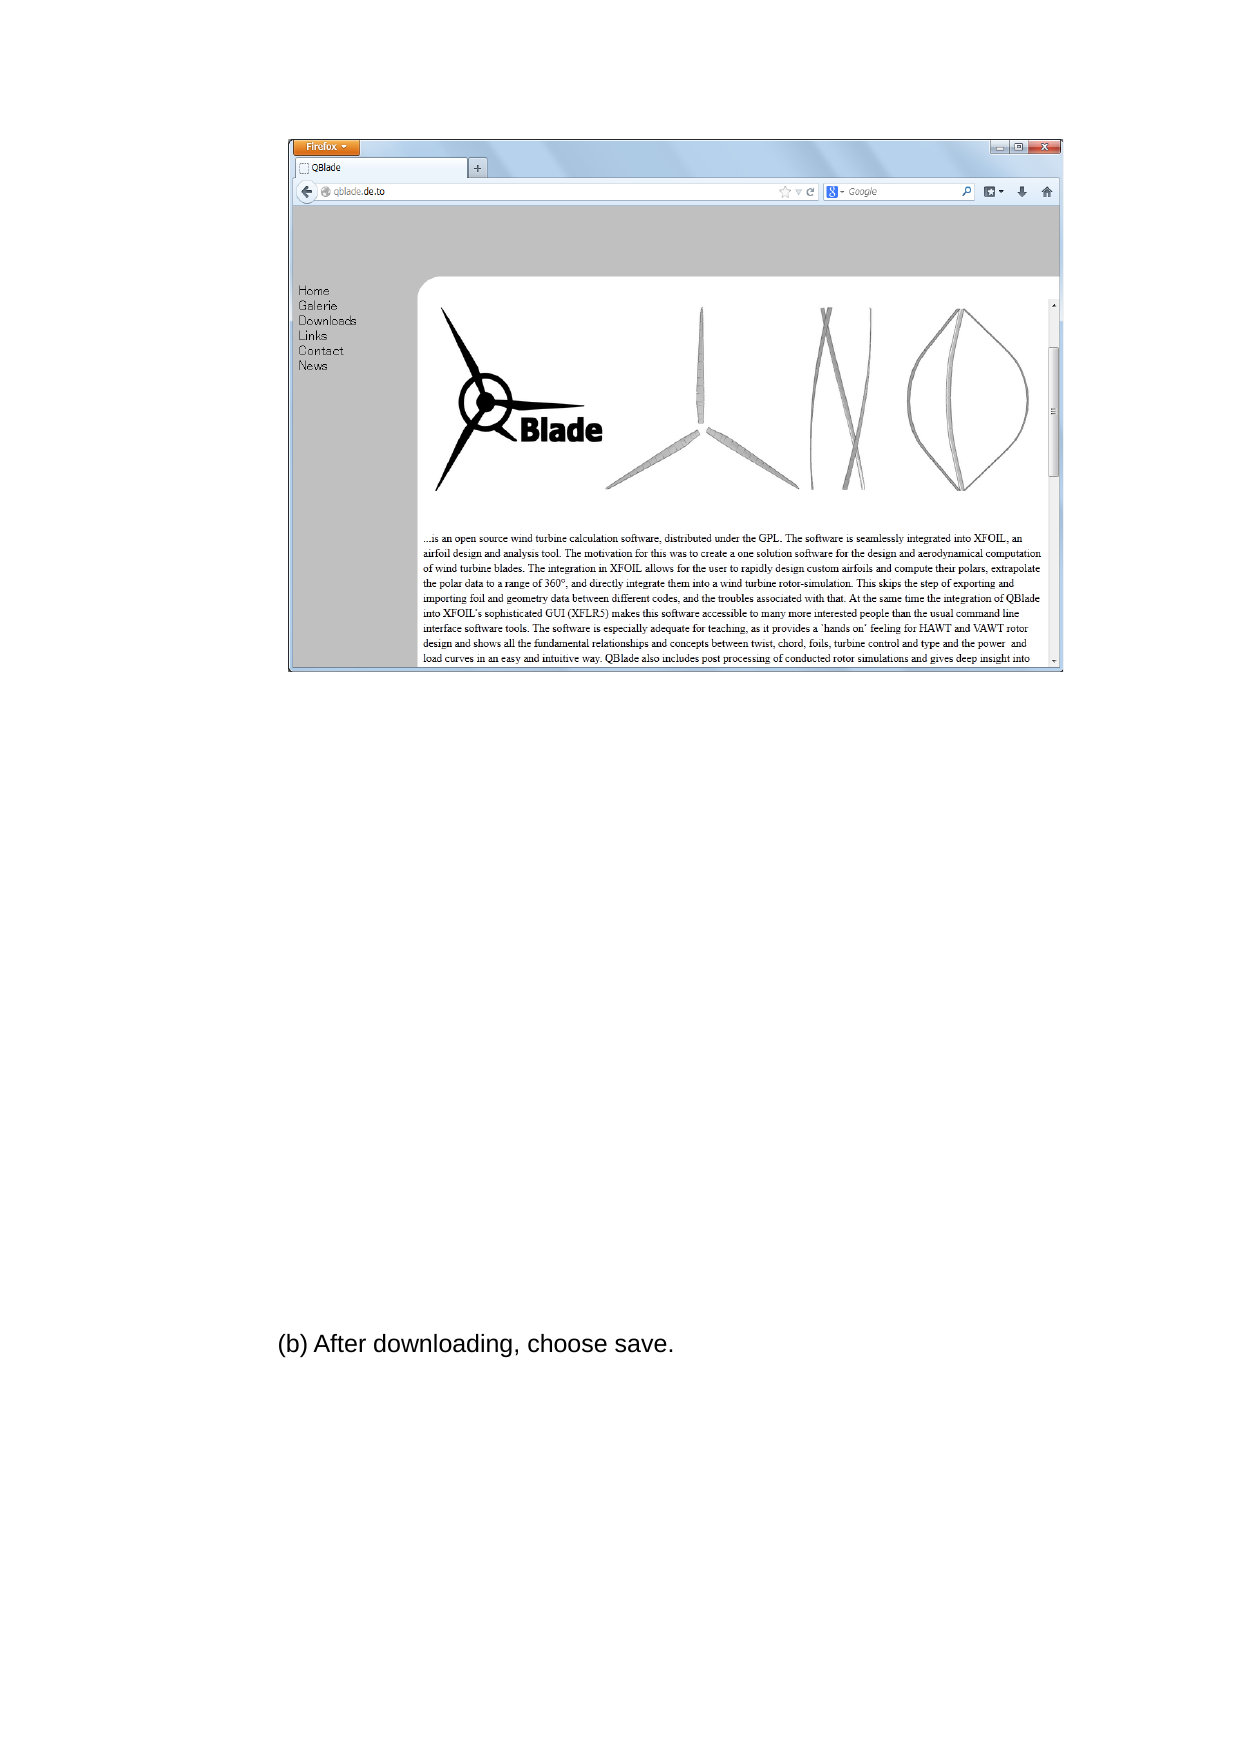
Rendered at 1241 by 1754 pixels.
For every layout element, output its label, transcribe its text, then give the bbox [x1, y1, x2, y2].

text (b) After downloading, choose save. [177, 1301, 1063, 1364]
